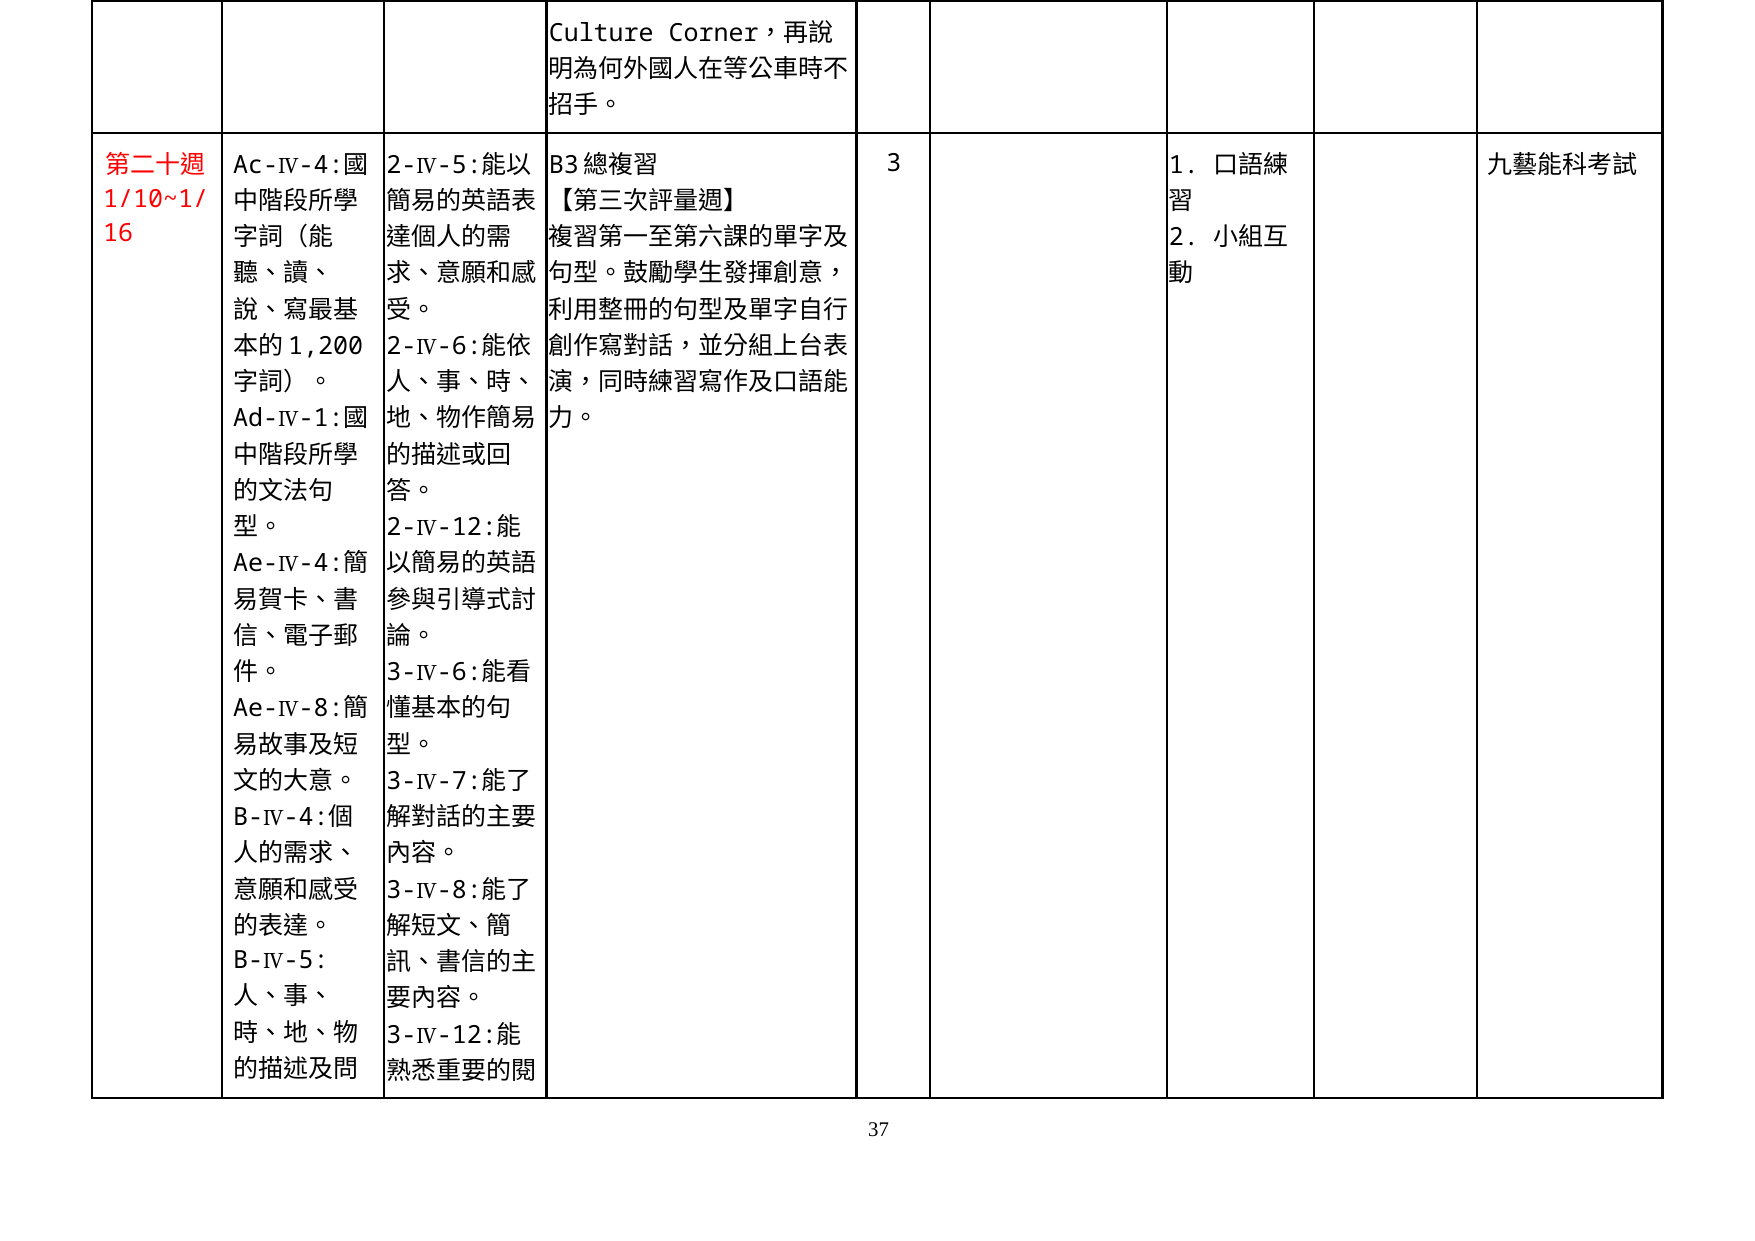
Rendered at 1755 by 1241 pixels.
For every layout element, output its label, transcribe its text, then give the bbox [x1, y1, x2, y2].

table_cell [223, 2, 383, 132]
table_cell [931, 2, 1166, 132]
table_cell [858, 2, 929, 132]
table_cell B3總複習 【第三次評量週】 複習第一至第六課的單字及句型。鼓勵學生發揮創意，利用整冊的句型及單字自行創作寫對話，並分組上台表演，同時練習寫作及口語能力。 [548, 134, 855, 1097]
table_cell [93, 2, 221, 132]
table_cell Ac-Ⅳ-4:國中階段所學字詞（能聽、讀、說、寫最基本的1,200字詞）。 Ad-Ⅳ-1:國中階段所學的文法句型。 Ae-Ⅳ-4:簡易賀卡、書信、電子郵件。 Ae-Ⅳ-8:簡易故事及短文的大意。 B-Ⅳ-4:個人的需求、意願和感受的表達。 B-Ⅳ-5:人、事、時、地、物的描述及問 [223, 134, 383, 1097]
table_cell 3 [858, 134, 929, 1097]
table_cell 九藝能科考試 [1478, 134, 1661, 1097]
table_cell [1315, 134, 1476, 1097]
table_cell [931, 134, 1166, 1097]
table_cell 2-Ⅳ-5:能以簡易的英語表達個人的需求、意願和感受。 2-Ⅳ-6:能依人、事、時、地、物作簡易的描述或回答。 2-Ⅳ-12:能以簡易的英語參與引導式討論。 3-Ⅳ-6:能看懂基本的句型。 3-Ⅳ-7:能了解對話的主要內容。 3-Ⅳ-8:能了解短文、簡訊、書信的主要內容。 3-Ⅳ-12:能熟悉重要的閱 [385, 134, 545, 1097]
table_cell [1315, 2, 1476, 132]
table_cell 1. 口語練習 2. 小組互動 [1168, 134, 1313, 1097]
table_cell 第二十週 1/10~1/16 [93, 134, 221, 1097]
table_cell [1478, 2, 1661, 132]
table_cell Culture Corner，再說明為何外國人在等公車時不招手。 [548, 2, 855, 132]
table_cell [385, 2, 545, 132]
table_cell [1168, 2, 1313, 132]
